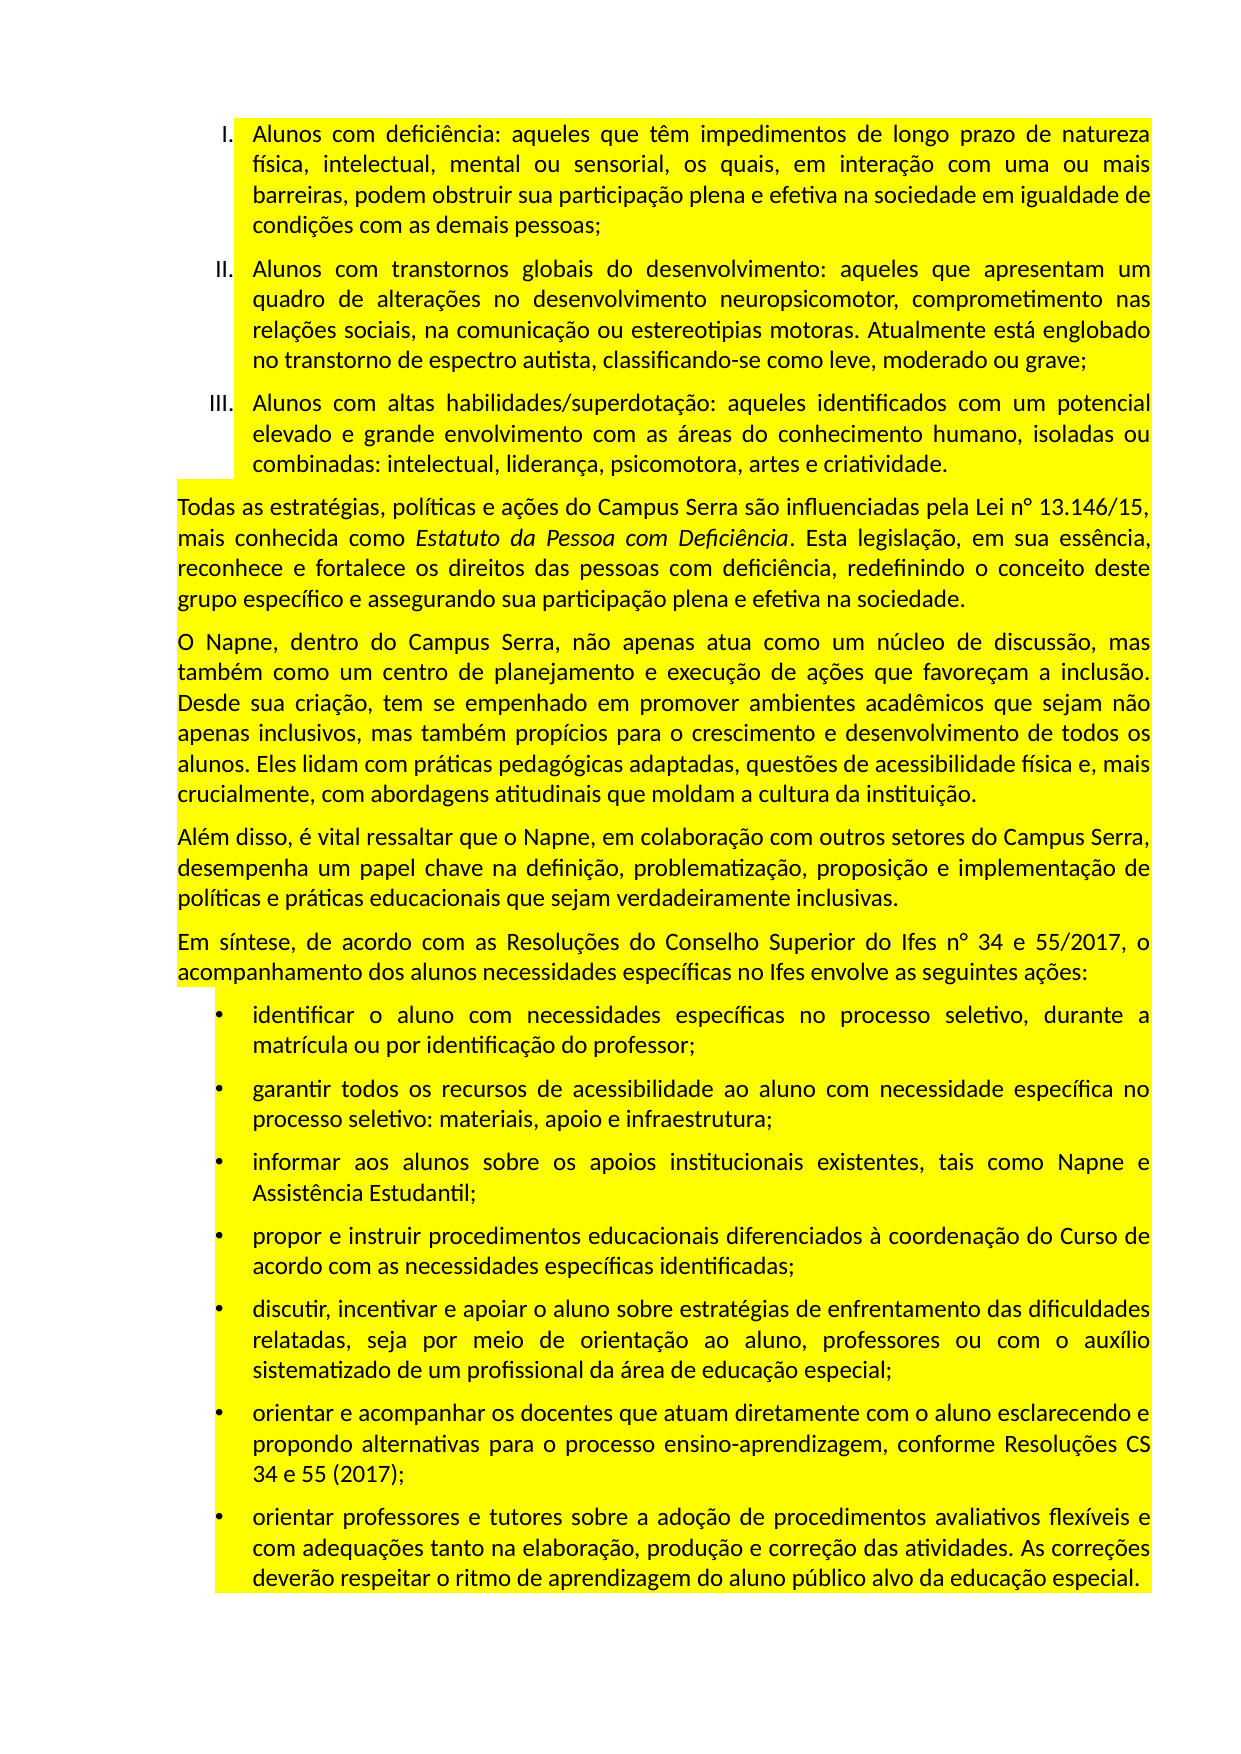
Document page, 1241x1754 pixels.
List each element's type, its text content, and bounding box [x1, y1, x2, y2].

list Alunos com altas habilidades/superdotação: aqueles identificados com um potencial elevado e grande envolvimento com as áreas do conhecimento humano, isoladas ou combinadas: intelectual, liderança, psicomotora, artes e criatividade. [234, 387, 1152, 479]
list informar aos alunos sobre os apoios institucionais existentes, tais como Napne e Assistência Estudantil; [215, 1146, 1152, 1207]
list orientar e acompanhar os docentes que atuam diretamente com o aluno esclarecendo e propondo alternativas para o processo ensino-aprendizagem, conforme Resoluções CS 34 e 55 (2017); [215, 1397, 1152, 1489]
text Em síntese, de acordo com as Resoluções do Conselho Superior do Ifes n° 34 e 55/2017, o acompanhamento dos alunos necessidades específicas no Ifes envolve as seguintes ações: [177, 926, 1152, 987]
text Todas as estratégias, políticas e ações do Campus Serra são influenciadas pela Lei n° 13.146/15, mais conhecida como Estatuto da Pessoa com Deficiência. Esta legislação, em sua essência, reconhece e fortalece os direitos das pessoas com deficiência, redefinindo o conceito deste grupo específico e assegurando sua participação plena e efetiva na sociedade. [177, 491, 1152, 613]
list Alunos com deficiência: aqueles que têm impedimentos de longo prazo de natureza física, intelectual, mental ou sensorial, os quais, em interação com uma ou mais barreiras, podem obstruir sua participação plena e efetiva na sociedade em igualdade de condições com as demais pessoas; [234, 118, 1152, 240]
list orientar professores e tutores sobre a adoção de procedimentos avaliativos flexíveis e com adequações tanto na elaboração, produção e correção das atividades. As correções deverão respeitar o ritmo de aprendizagem do aluno público alvo da educação especial. [215, 1501, 1152, 1593]
list identificar o aluno com necessidades específicas no processo seletivo, durante a matrícula ou por identificação do professor; [215, 999, 1152, 1060]
list discutir, incentivar e apoiar o aluno sobre estratégias de enfrentamento das dificuldades relatadas, seja por meio de orientação ao aluno, professores ou com o auxílio sistematizado de um profissional da área de educação especial; [215, 1293, 1152, 1385]
list garantir todos os recursos de acessibilidade ao aluno com necessidade específica no processo seletivo: materiais, apoio e infraestrutura; [215, 1073, 1152, 1134]
text O Napne, dentro do Campus Serra, não apenas atua como um núcleo de discussão, mas também como um centro de planejamento e execução de ações que favoreçam a inclusão. Desde sua criação, tem se empenhado em promover ambientes acadêmicos que sejam não apenas inclusivos, mas também propícios para o crescimento e desenvolvimento de todos os alunos. Eles lidam com práticas pedagógicas adaptadas, questões de acessibilidade física e, mais crucialmente, com abordagens atitudinais que moldam a cultura da instituição. [177, 626, 1152, 809]
text Além disso, é vital ressaltar que o Napne, em colaboração com outros setores do Campus Serra, desempenha um papel chave na definição, problematização, proposição e implementação de políticas e práticas educacionais que sejam verdadeiramente inclusivas. [177, 822, 1152, 913]
list propor e instruir procedimentos educacionais diferenciados à coordenação do Curso de acordo com as necessidades específicas identificadas; [215, 1220, 1152, 1281]
list Alunos com transtornos globais do desenvolvimento: aqueles que apresentam um quadro de alterações no desenvolvimento neuropsicomotor, comprometimento nas relações sociais, na comunicação ou estereotipias motoras. Atualmente está englobado no transtorno de espectro autista, classificando-se como leve, moderado ou grave; [234, 253, 1152, 375]
